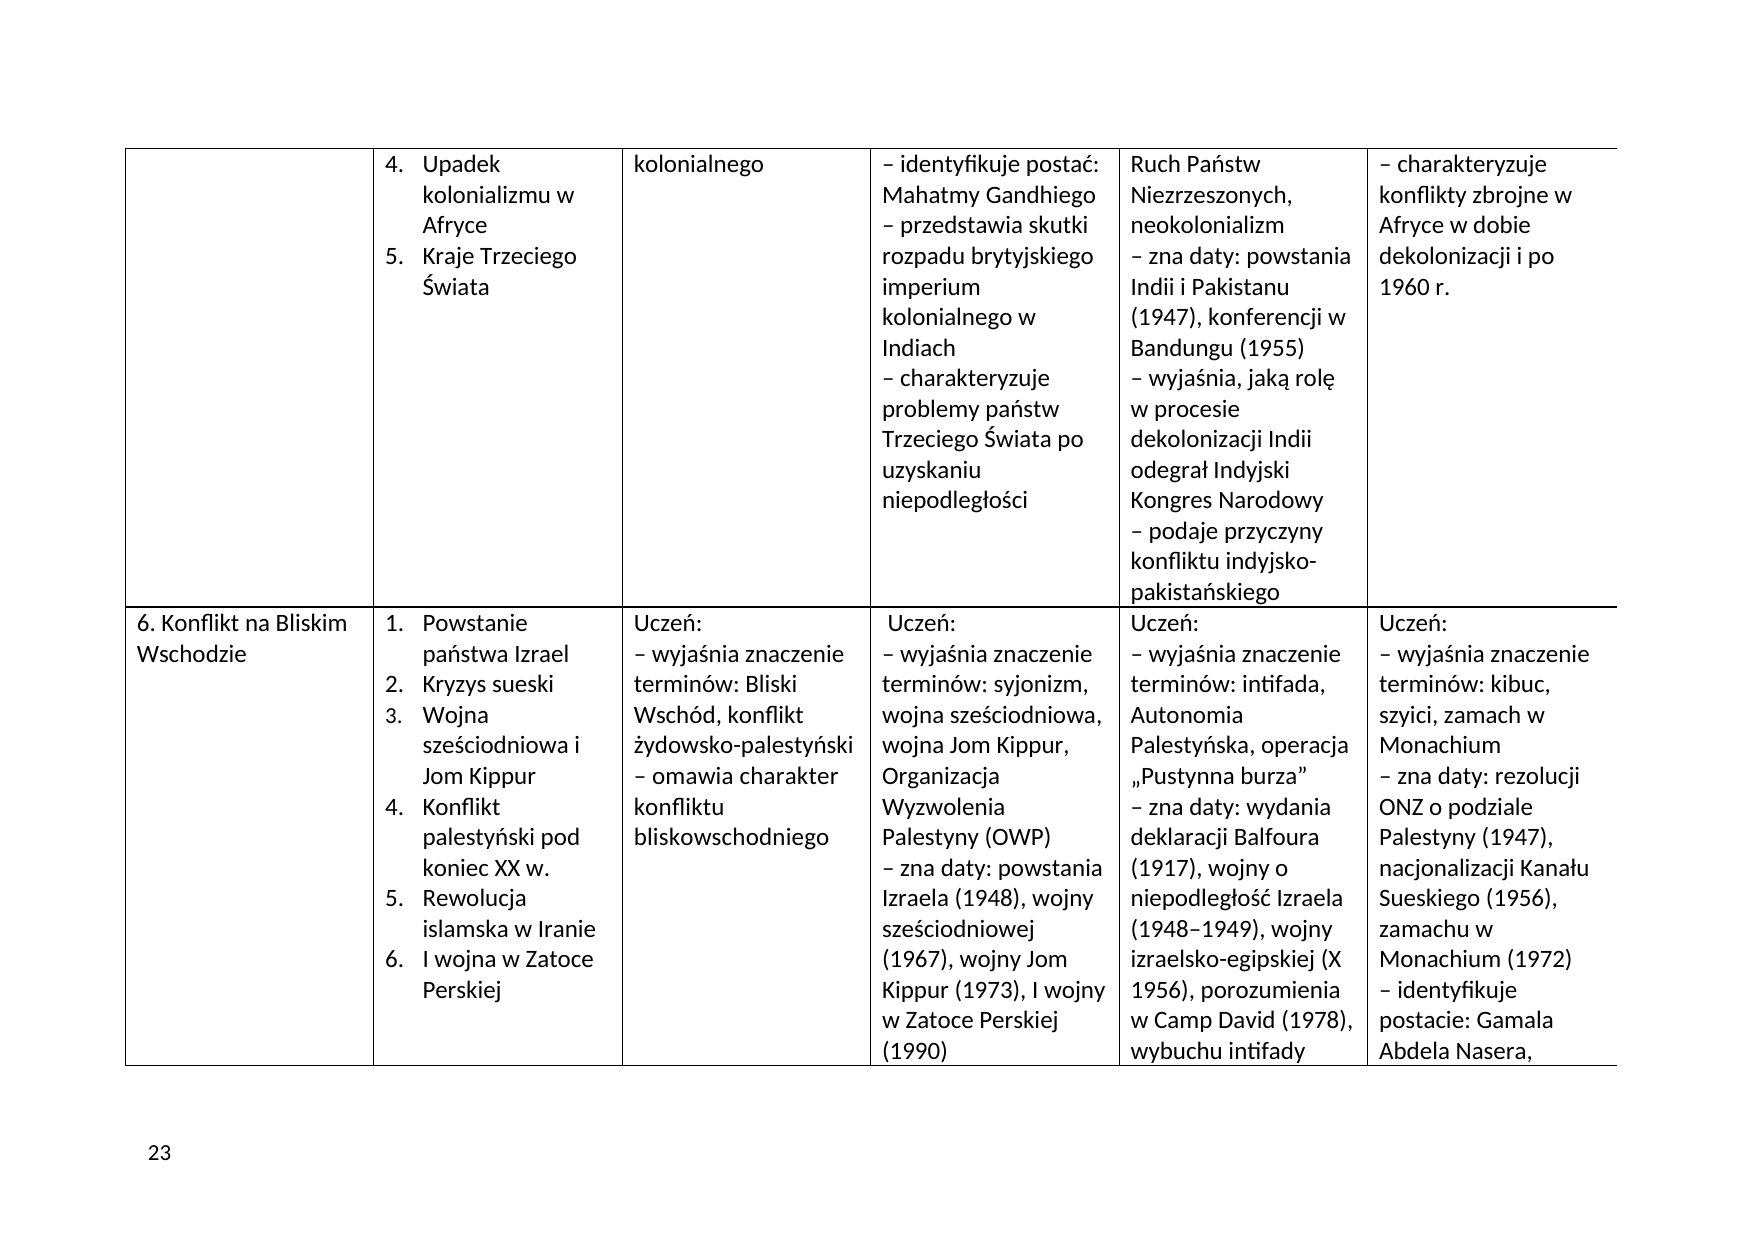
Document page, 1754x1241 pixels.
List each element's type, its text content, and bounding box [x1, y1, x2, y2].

table_cell Powstanie państwa Izrael Kryzys sueski Wojna sześciodniowa i Jom Kippur Konflikt palestyński pod koniec XX w. Rewolucja islamska w Iranie I wojna w Zatoce Perskiej [374, 608, 622, 1065]
table_cell – charakteryzuje konflikty zbrojne w Afryce w dobie dekolonizacji i po 1960 r. [1368, 149, 1617, 606]
table_cell [126, 149, 373, 606]
table_cell Uczeń: – wyjaśnia znaczenie terminów: syjonizm, wojna sześciodniowa, wojna Jom Kippur, Organizacja Wyzwolenia Palestyny (OWP) – zna daty: powstania Izraela (1948), wojny sześciodniowej (1967), wojny Jom Kippur (1973), I wojny w Zatoce Perskiej (1990) [871, 608, 1119, 1065]
table_cell Uczeń: – wyjaśnia znaczenie terminów: kibuc, szyici, zamach w Monachium – zna daty: rezolucji ONZ o podziale Palestyny (1947), nacjonalizacji Kanału Sueskiego (1956), zamachu w Monachium (1972) – identyfikuje postacie: Gamala Abdela Nasera, [1368, 608, 1617, 1065]
table_cell – identyfikuje postać: Mahatmy Gandhiego – przedstawia skutki rozpadu brytyjskiego imperium kolonialnego w Indiach – charakteryzuje problemy państw Trzeciego Świata po uzyskaniu niepodległości [871, 149, 1119, 606]
table_cell Ruch Państw Niezrzeszonych, neokolonializm – zna daty: powstania Indii i Pakistanu (1947), konferencji w Bandungu (1955) – wyjaśnia, jaką rolę w procesie dekolonizacji Indii odegrał Indyjski Kongres Narodowy – podaje przyczyny konfliktu indyjsko-pakistańskiego [1120, 149, 1367, 606]
table_cell Uczeń: – wyjaśnia znaczenie terminów: intifada, Autonomia Palestyńska, operacja „Pustynna burza” – zna daty: wydania deklaracji Balfoura (1917), wojny o niepodległość Izraela (1948–1949), wojny izraelsko-egipskiej (X 1956), porozumienia w Camp David (1978), wybuchu intifady [1120, 608, 1367, 1065]
table_cell Uczeń: – wyjaśnia znaczenie terminów: Bliski Wschód, konflikt żydowsko-palestyński – omawia charakter konfliktu bliskowschodniego [623, 608, 870, 1065]
table_cell 6. Konflikt na Bliskim Wschodzie [126, 608, 373, 1065]
table_cell kolonialnego [623, 149, 870, 606]
table_cell Przyczyny rozpadu systemu kolonialnego Powstanie Indii i Pakistanu Konflikt indyjsko-pakistański Upadek kolonializmu w Afryce Kraje Trzeciego Świata [374, 149, 622, 606]
